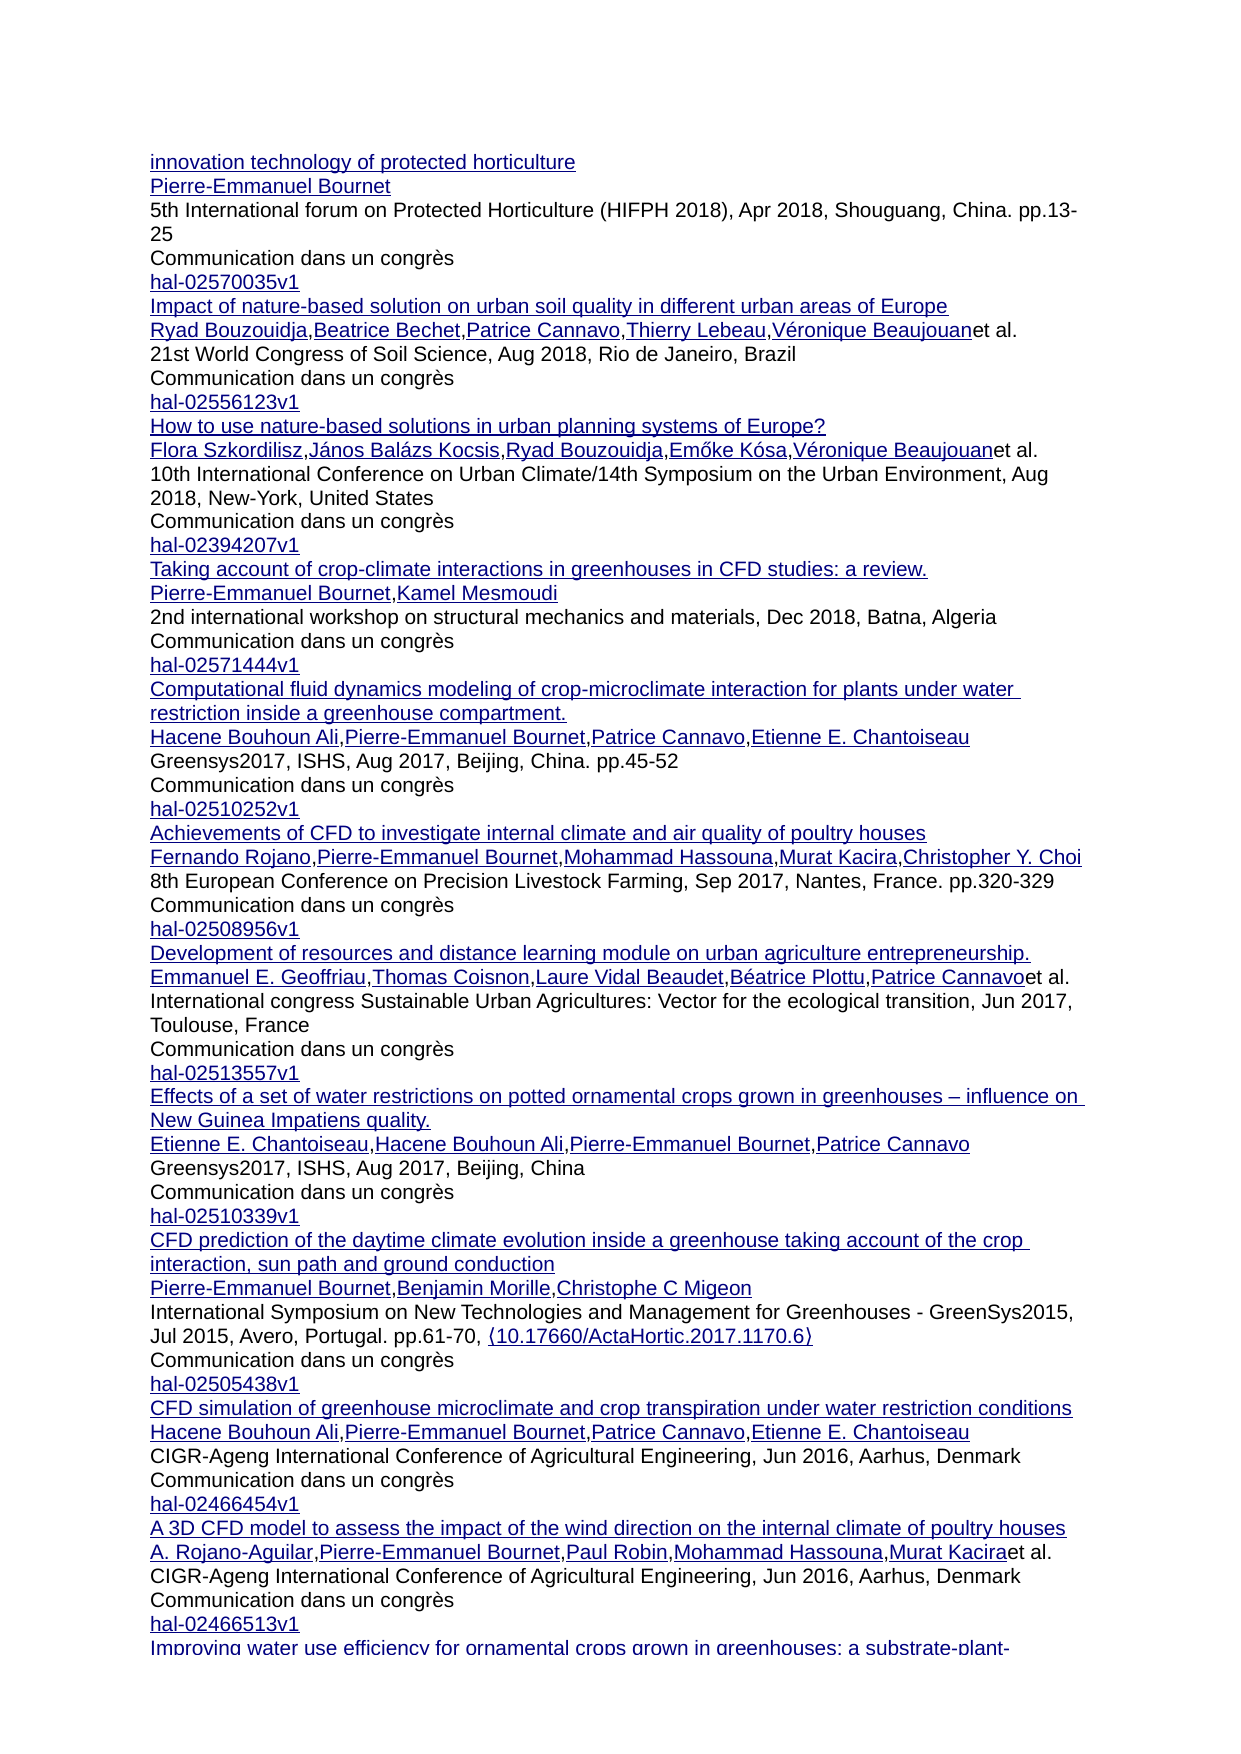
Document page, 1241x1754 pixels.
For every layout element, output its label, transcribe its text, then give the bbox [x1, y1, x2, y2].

table_cell CFD simulation of greenhouse microclimate and crop transpiration under water restriction conditions Hacene Bouhoun Ali,Pierre-Emmanuel Bournet,Patrice Cannavo,Etienne E. Chantoiseau CIGR-Ageng International Conference of Agricultural Engineering, Jun 2016, Aarhus, Denmark Communication dans un congrès hal-02466454v1 [150, 1396, 1090, 1516]
table_cell Achievements of CFD to investigate internal climate and air quality of poultry houses Fernando Rojano,Pierre-Emmanuel Bournet,Mohammad Hassouna,Murat Kacira,Christopher Y. Choi 8th European Conference on Precision Livestock Farming, Sep 2017, Nantes, France. pp.320-329 Communication dans un congrès hal-02508956v1 [150, 821, 1090, 941]
table_cell How to use nature-based solutions in urban planning systems of Europe? Flora Szkordilisz,János Balázs Kocsis,Ryad Bouzouidja,Emőke Kósa,Véronique Beaujouanet al. 10th International Conference on Urban Climate/14th Symposium on the Urban Environment, Aug 2018, New-York, United States Communication dans un congrès hal-02394207v1 [150, 414, 1090, 557]
table_cell Improving water use efficiency for ornamental crops grown in greenhouses: a substrate-plant- [150, 1635, 1090, 1655]
table_cell CFD prediction of the daytime climate evolution inside a greenhouse taking account of the crop interaction, sun path and ground conduction Pierre-Emmanuel Bournet,Benjamin Morille,Christophe C Migeon International Symposium on New Technologies and Management for Greenhouses - GreenSys2015, Jul 2015, Avero, Portugal. pp.61-70, ⟨10.17660/ActaHortic.2017.1170.6⟩ Communication dans un congrès hal-02505438v1 [150, 1228, 1090, 1396]
table_cell Impact of nature-based solution on urban soil quality in different urban areas of Europe Ryad Bouzouidja,Beatrice Bechet,Patrice Cannavo,Thierry Lebeau,Véronique Beaujouanet al. 21st World Congress of Soil Science, Aug 2018, Rio de Janeiro, Brazil Communication dans un congrès hal-02556123v1 [150, 294, 1090, 413]
table_cell A 3D CFD model to assess the impact of the wind direction on the internal climate of poultry houses A. Rojano-Aguilar,Pierre-Emmanuel Bournet,Paul Robin,Mohammad Hassouna,Murat Kaciraet al. CIGR-Ageng International Conference of Agricultural Engineering, Jun 2016, Aarhus, Denmark Communication dans un congrès hal-02466513v1 [150, 1516, 1090, 1635]
table_cell Development of resources and distance learning module on urban agriculture entrepreneurship. Emmanuel E. Geoffriau,Thomas Coisnon,Laure Vidal Beaudet,Béatrice Plottu,Patrice Cannavoet al. International congress Sustainable Urban Agricultures: Vector for the ecological transition, Jun 2017, Toulouse, France Communication dans un congrès hal-02513557v1 [150, 941, 1090, 1084]
table_cell Taking account of crop-climate interactions in greenhouses in CFD studies: a review. Pierre-Emmanuel Bournet,Kamel Mesmoudi 2nd international workshop on structural mechanics and materials, Dec 2018, Batna, Algeria Communication dans un congrès hal-02571444v1 [150, 557, 1090, 677]
table_cell innovation technology of protected horticulture Pierre-Emmanuel Bournet 5th International forum on Protected Horticulture (HIFPH 2018), Apr 2018, Shouguang, China. pp.13-25 Communication dans un congrès hal-02570035v1 [150, 150, 1090, 294]
table_cell Computational fluid dynamics modeling of crop-microclimate interaction for plants under water restriction inside a greenhouse compartment. Hacene Bouhoun Ali,Pierre-Emmanuel Bournet,Patrice Cannavo,Etienne E. Chantoiseau Greensys2017, ISHS, Aug 2017, Beijing, China. pp.45-52 Communication dans un congrès hal-02510252v1 [150, 677, 1090, 821]
table_cell Effects of a set of water restrictions on potted ornamental crops grown in greenhouses – influence on New Guinea Impatiens quality. Etienne E. Chantoiseau,Hacene Bouhoun Ali,Pierre-Emmanuel Bournet,Patrice Cannavo Greensys2017, ISHS, Aug 2017, Beijing, China Communication dans un congrès hal-02510339v1 [150, 1084, 1090, 1228]
